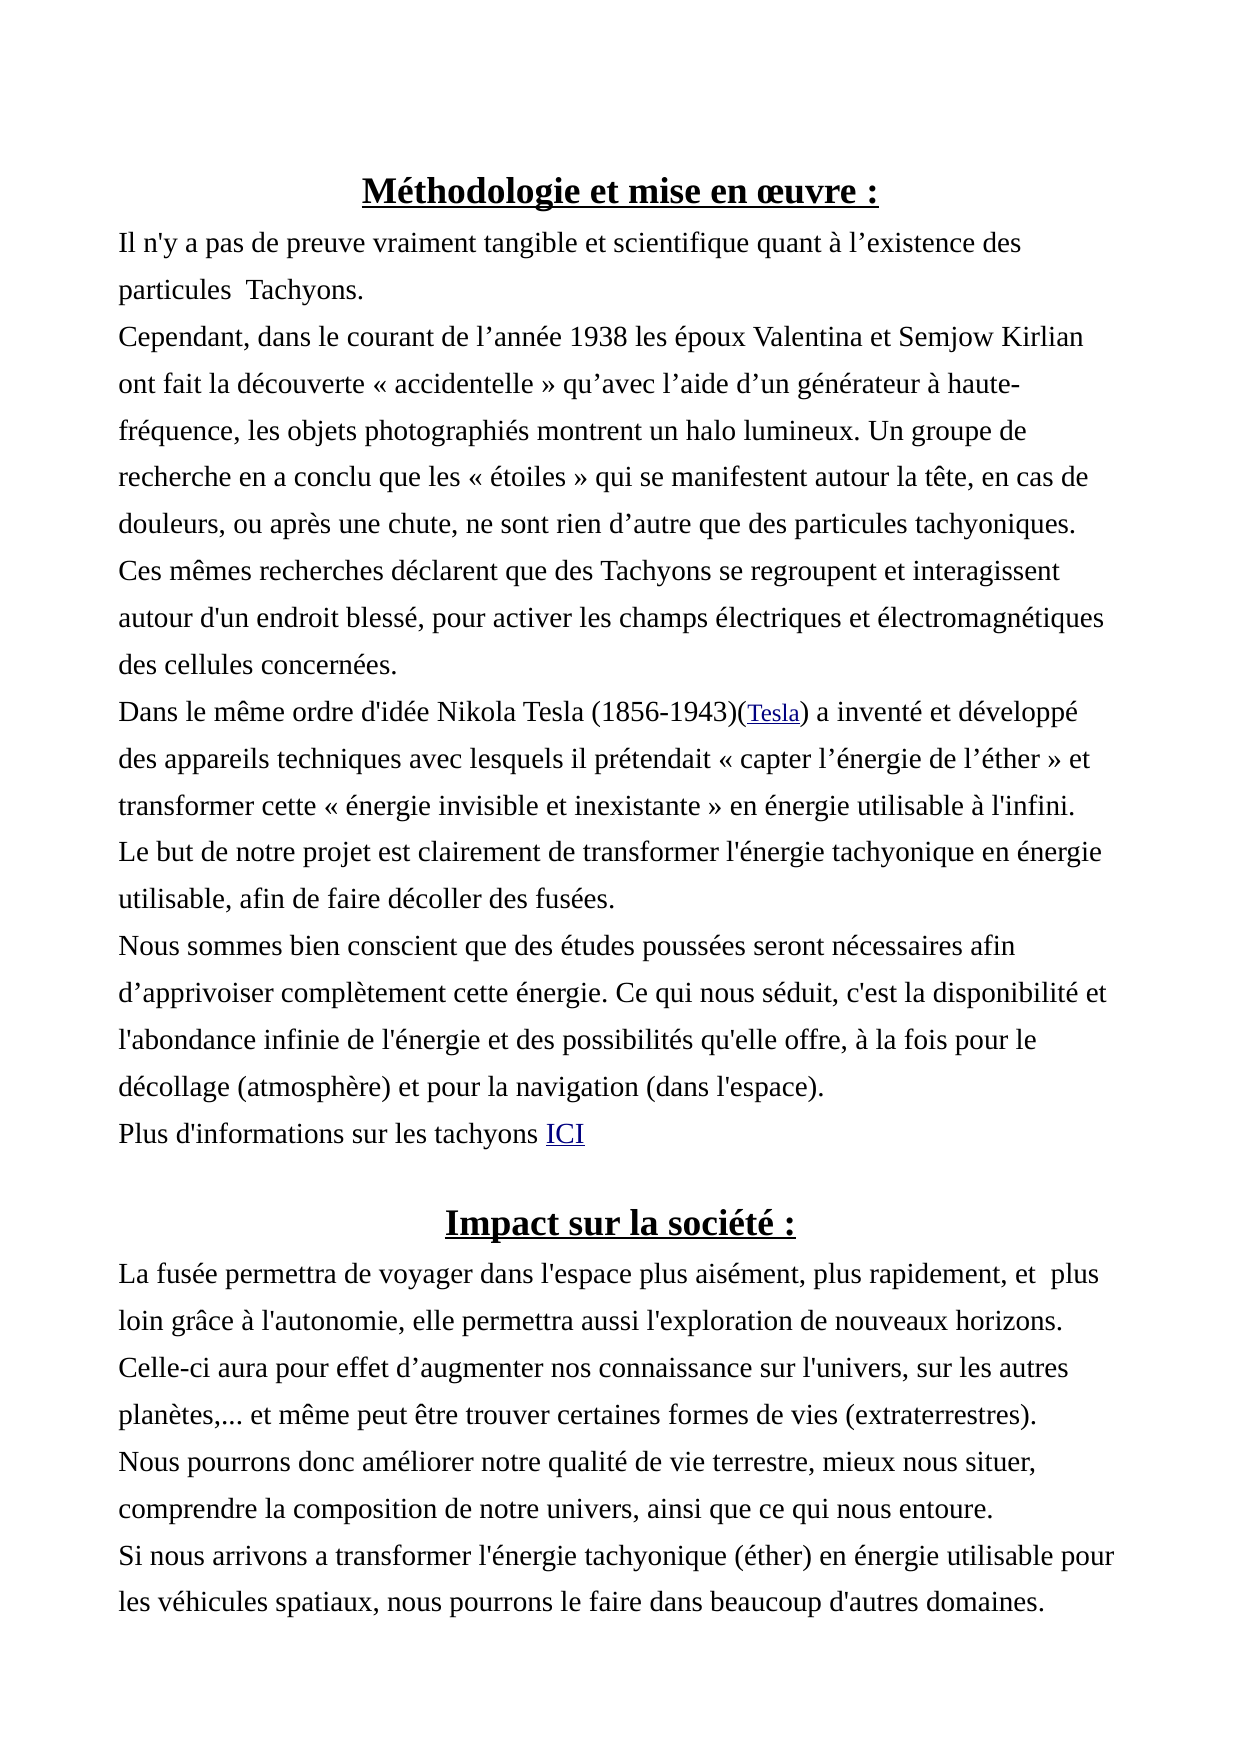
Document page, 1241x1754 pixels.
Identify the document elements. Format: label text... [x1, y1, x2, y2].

text Impact sur la société : [118, 1196, 1122, 1243]
text Dans le même ordre d'idée Nikola Tesla (1856-1943)(Tesla) a inventé et développé des appareils techniques avec lesquels il prétendait « capter l’énergie de l’éther » et transformer cette « énergie invisible et inexistante » en énergie utilisable à l'infini. [118, 681, 1122, 821]
text La fusée permettra de voyager dans l'espace plus aisément, plus rapidement, et plus loin grâce à l'autonomie, elle permettra aussi l'exploration de nouveaux horizons. Celle-ci aura pour effet d’augmenter nos connaissance sur l'univers, sur les autres planètes,... et même peut être trouver certaines formes de vies (extraterrestres). [118, 1243, 1122, 1431]
text Nous sommes bien conscient que des études poussées seront nécessaires afin d’apprivoiser complètement cette énergie. Ce qui nous séduit, c'est la disponibilité et l'abondance infinie de l'énergie et des possibilités qu'elle offre, à la fois pour le décollage (atmosphère) et pour la navigation (dans l'espace). [118, 915, 1122, 1102]
text Méthodologie et mise en œuvre : [118, 165, 1122, 212]
text Si nous arrivons a transformer l'énergie tachyonique (éther) en énergie utilisable pour les véhicules spatiaux, nous pourrons le faire dans beaucoup d'autres domaines. [118, 1524, 1122, 1618]
text Plus d'informations sur les tachyons ICI [118, 1102, 1122, 1149]
text Le but de notre projet est clairement de transformer l'énergie tachyonique en énergie utilisable, afin de faire décoller des fusées. [118, 821, 1122, 915]
text Cependant, dans le courant de l’année 1938 les époux Valentina et Semjow Kirlian ont fait la découverte « accidentelle » qu’avec l’aide d’un générateur à haute-fréquence, les objets photographiés montrent un halo lumineux. Un groupe de recherche en a conclu que les « étoiles » qui se manifestent autour la tête, en cas de douleurs, ou après une chute, ne sont rien d’autre que des particules tachyoniques. Ces mêmes recherches déclarent que des Tachyons se regroupent et interagissent autour d'un endroit blessé, pour activer les champs électriques et électromagnétiques des cellules concernées. [118, 306, 1122, 681]
text Nous pourrons donc améliorer notre qualité de vie terrestre, mieux nous situer, comprendre la composition de notre univers, ainsi que ce qui nous entoure. [118, 1431, 1122, 1524]
text Il n'y a pas de preuve vraiment tangible et scientifique quant à l’existence des particules Tachyons. [118, 212, 1122, 306]
